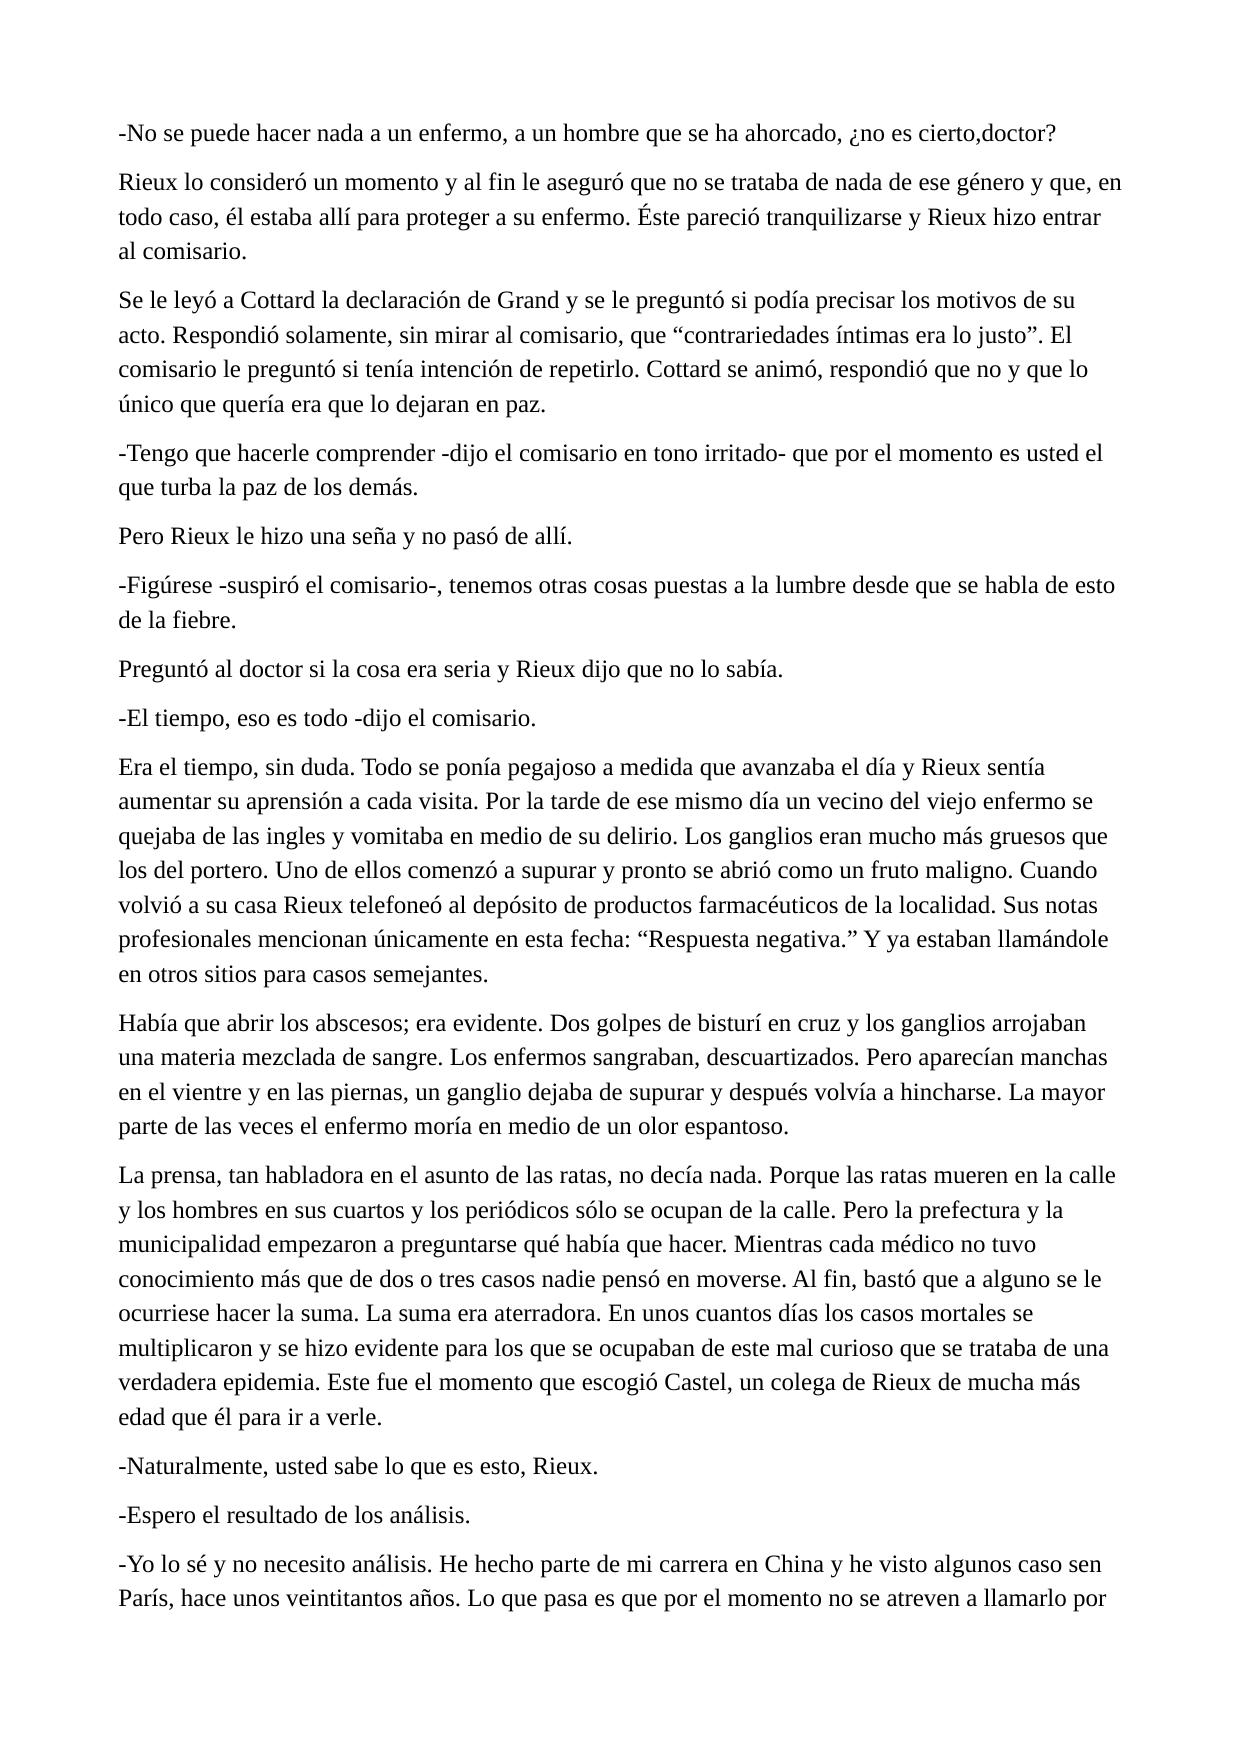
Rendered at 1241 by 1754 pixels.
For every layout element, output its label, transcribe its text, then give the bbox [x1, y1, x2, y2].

text Rieux lo consideró un momento y al fin le aseguró que no se trataba de nada de ese género y que, en todo caso, él estaba allí para proteger a su enfermo. Éste pareció tranquilizarse y Rieux hizo entrar al comisario. [118, 167, 1122, 265]
text -Yo lo sé y no necesito análisis. He hecho parte de mi carrera en China y he visto algunos caso sen París, hace unos veintitantos años. Lo que pasa es que por el momento no se atreven a llamarlo por [118, 1549, 1122, 1612]
text Había que abrir los abscesos; era evidente. Dos golpes de bisturí en cruz y los ganglios arrojaban una materia mezclada de sangre. Los enfermos sangraban, descuartizados. Pero aparecían manchas en el vientre y en las piernas, un ganglio dejaba de supurar y después volvía a hincharse. La mayor parte de las veces el enfermo moría en medio de un olor espantoso. [118, 1008, 1122, 1140]
text Era el tiempo, sin duda. Todo se ponía pegajoso a medida que avanzaba el día y Rieux sentía aumentar su aprensión a cada visita. Por la tarde de ese mismo día un vecino del viejo enfermo se quejaba de las ingles y vomitaba en medio de su delirio. Los ganglios eran mucho más gruesos que los del portero. Uno de ellos comenzó a supurar y pronto se abrió como un fruto maligno. Cuando volvió a su casa Rieux telefoneó al depósito de productos farmacéuticos de la localidad. Sus notas profesionales mencionan únicamente en esta fecha: “Respuesta negativa.” Y ya estaban llamándole en otros sitios para casos semejantes. [118, 752, 1122, 988]
text La prensa, tan habladora en el asunto de las ratas, no decía nada. Porque las ratas mueren en la calle y los hombres en sus cuartos y los periódicos sólo se ocupan de la calle. Pero la prefectura y la municipalidad empezaron a preguntarse qué había que hacer. Mientras cada médico no tuvo conocimiento más que de dos o tres casos nadie pensó en moverse. Al fin, bastó que a alguno se le ocurriese hacer la suma. La suma era aterradora. En unos cuantos días los casos mortales se multiplicaron y se hizo evidente para los que se ocupaban de este mal curioso que se trataba de una verdadera epidemia. Este fue el momento que escogió Castel, un colega de Rieux de mucha más edad que él para ir a verle. [118, 1160, 1122, 1431]
text -Figúrese -suspiró el comisario-, tenemos otras cosas puestas a la lumbre desde que se habla de esto de la fiebre. [118, 570, 1122, 633]
text Preguntó al doctor si la cosa era seria y Rieux dijo que no lo sabía. [118, 654, 1122, 683]
text -No se puede hacer nada a un enfermo, a un hombre que se ha ahorcado, ¿no es cierto,doctor? [118, 118, 1122, 147]
text -Naturalmente, usted sabe lo que es esto, Rieux. [118, 1451, 1122, 1479]
text Pero Rieux le hizo una seña y no pasó de allí. [118, 521, 1122, 550]
text -Tengo que hacerle comprender -dijo el comisario en tono irritado- que por el momento es usted el que turba la paz de los demás. [118, 438, 1122, 501]
text Se le leyó a Cottard la declaración de Grand y se le preguntó si podía precisar los motivos de su acto. Respondió solamente, sin mirar al comisario, que “contrariedades íntimas era lo justo”. El comisario le preguntó si tenía intención de repetirlo. Cottard se animó, respondió que no y que lo único que quería era que lo dejaran en paz. [118, 285, 1122, 417]
text -Espero el resultado de los análisis. [118, 1500, 1122, 1529]
text -El tiempo, eso es todo -dijo el comisario. [118, 703, 1122, 732]
